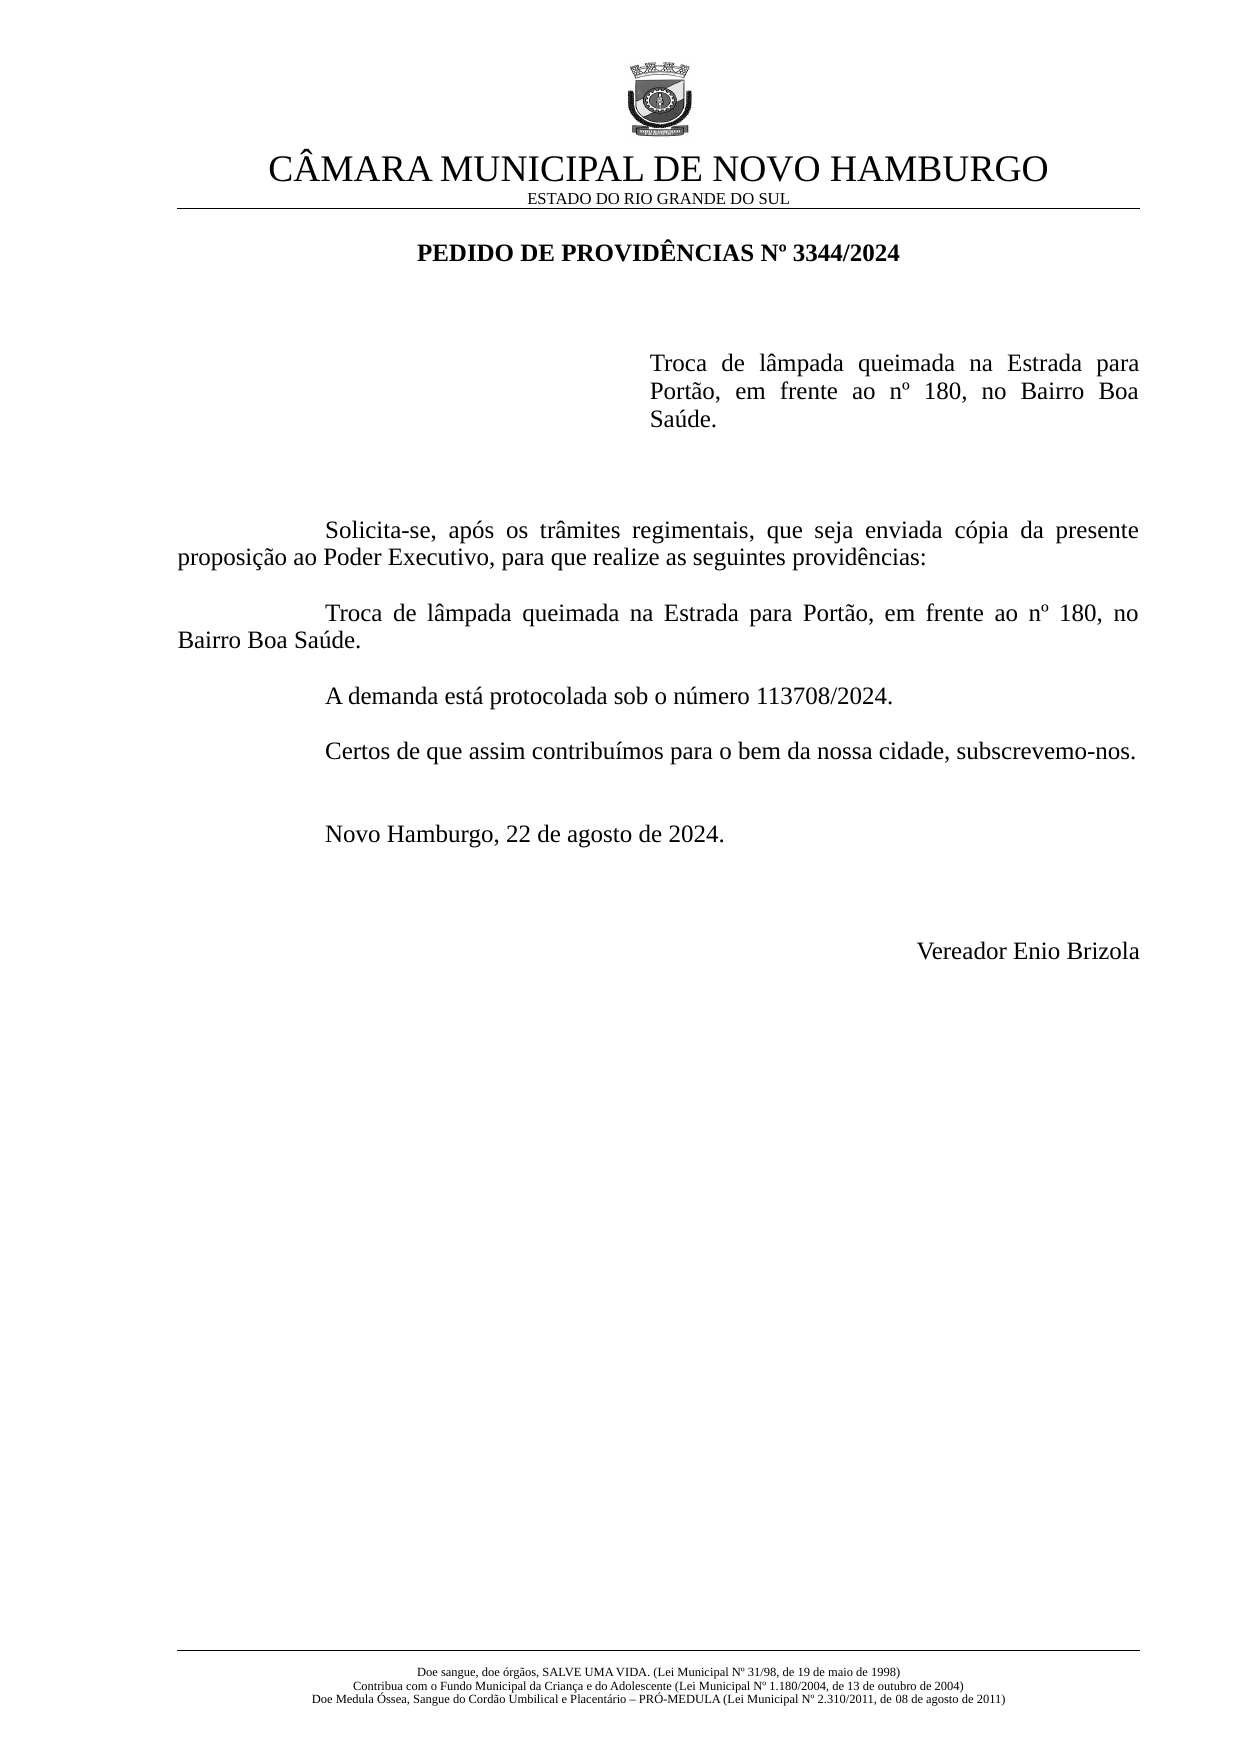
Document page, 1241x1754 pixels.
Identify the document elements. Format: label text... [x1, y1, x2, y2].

text Novo Hamburgo, 22 de agosto de 2024. [177, 821, 1140, 848]
text Troca de lâmpada queimada na Estrada para Portão, em frente ao nº 180, no Bairro Boa Saúde. [649, 349, 1140, 433]
text Vereador Enio Brizola [649, 937, 1140, 964]
text PEDIDO DE PROVIDÊNCIAS Nº 3344/2024 [177, 239, 1140, 266]
text Certos de que assim contribuímos para o bem da nossa cidade, subscrevemo-nos. [177, 737, 1140, 765]
text Troca de lâmpada queimada na Estrada para Portão, em frente ao nº 180, no Bairro Boa Saúde. [177, 599, 1140, 654]
text A demanda está protocolada sob o número 113708/2024. [177, 682, 1140, 710]
text Solicita-se, após os trâmites regimentais, que seja enviada cópia da presente proposição ao Poder Executivo, para que realize as seguintes providências: [177, 516, 1140, 571]
